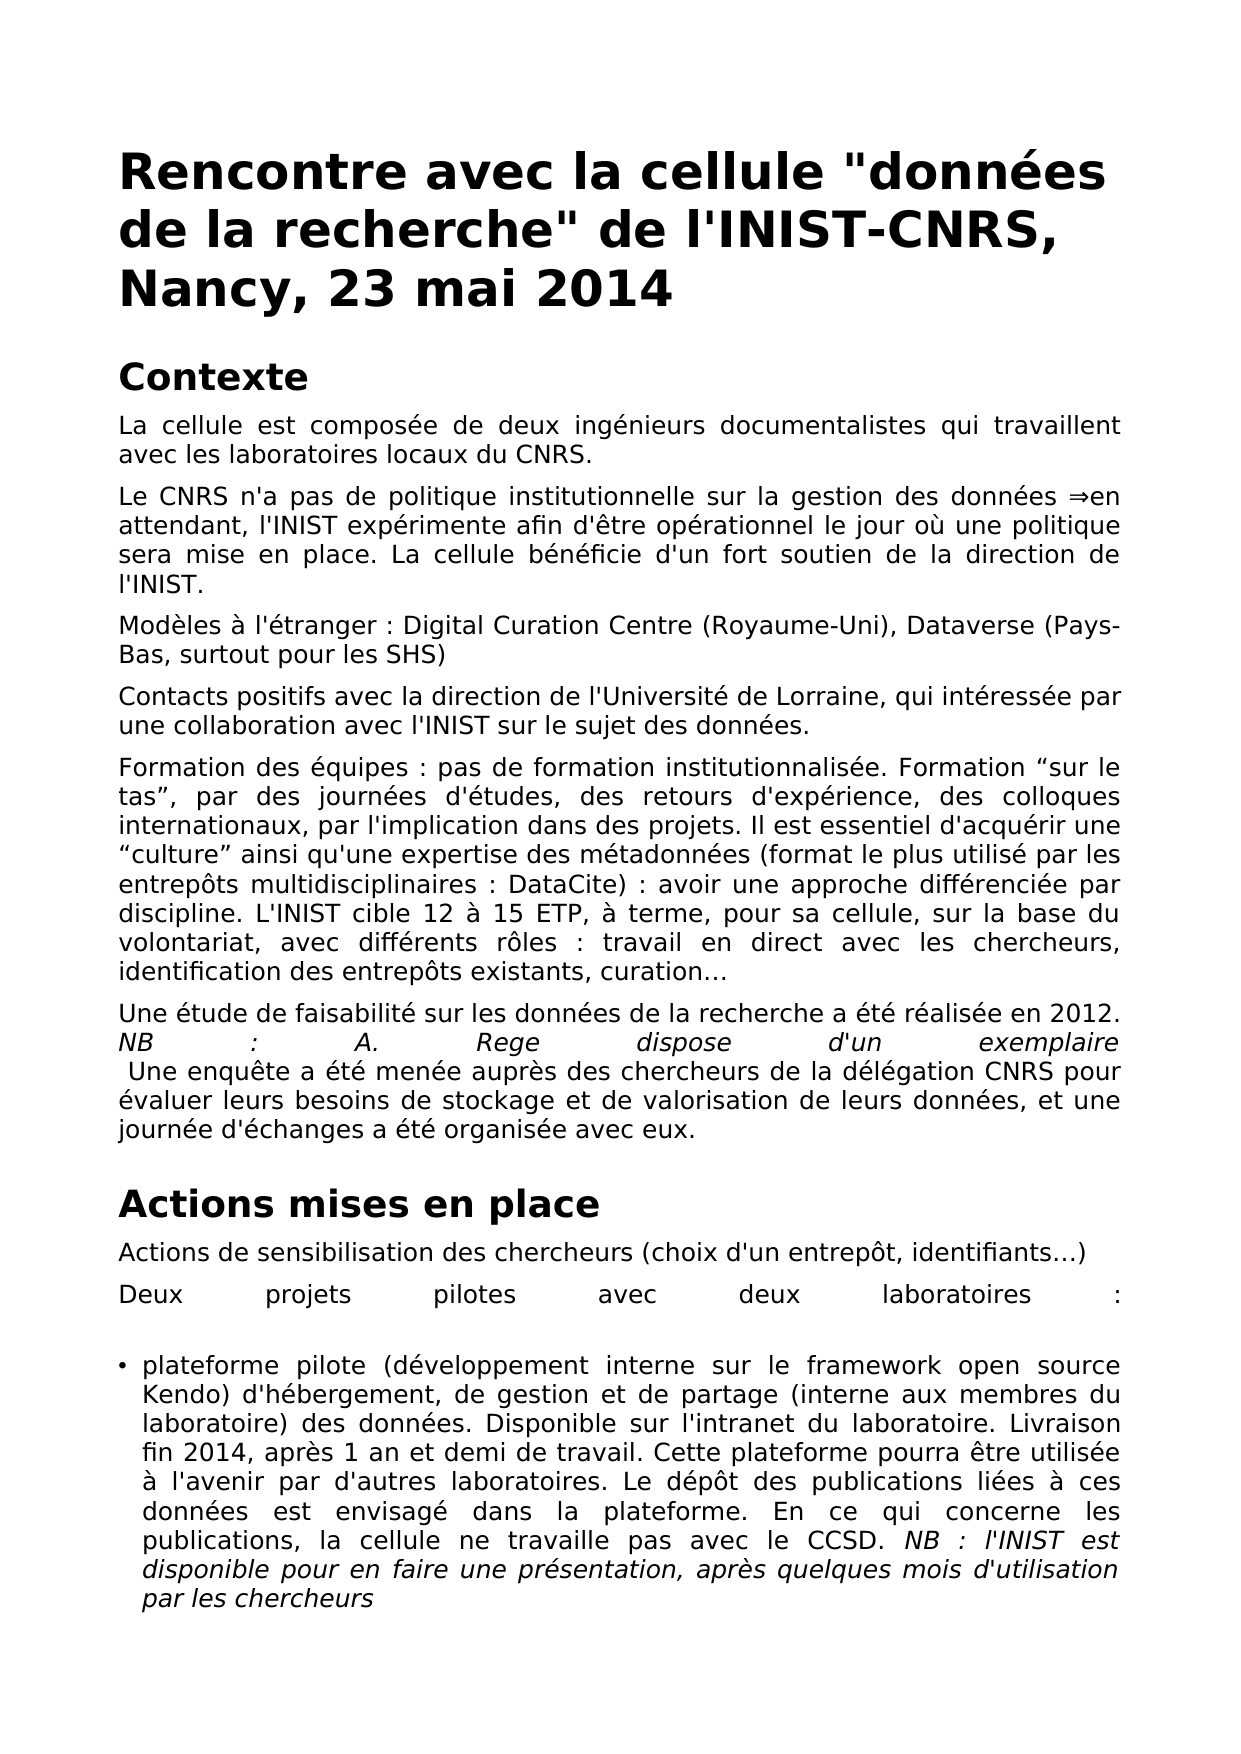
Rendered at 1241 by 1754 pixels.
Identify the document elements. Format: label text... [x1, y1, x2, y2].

subtitle Actions mises en place [118, 1182, 1122, 1226]
text Une étude de faisabilité sur les données de la recherche a été réalisée en 2012. NB : A. Rege dispose d'un exemplaire Une enquête a été menée auprès des chercheurs de la délégation CNRS pour évaluer leurs besoins de stockage et de valorisation de leurs données, et une journée d'échanges a été organisée avec eux. [118, 999, 1122, 1145]
text Formation des équipes : pas de formation institutionnalisée. Formation “sur le tas”, par des journées d'études, des retours d'expérience, des colloques internationaux, par l'implication dans des projets. Il est essentiel d'acquérir une “culture” ainsi qu'une expertise des métadonnées (format le plus utilisé par les entrepôts multidisciplinaires : DataCite) : avoir une approche différenciée par discipline. L'INIST cible 12 à 15 ETP, à terme, pour sa cellule, sur la base du volontariat, avec différents rôles : travail en direct avec les chercheurs, identification des entrepôts existants, curation… [118, 753, 1122, 986]
list plateforme pilote (développement interne sur le framework open source Kendo) d'hébergement, de gestion et de partage (interne aux membres du laboratoire) des données. Disponible sur l'intranet du laboratoire. Livraison fin 2014, après 1 an et demi de travail. Cette plateforme pourra être utilisée à l'avenir par d'autres laboratoires. Le dépôt des publications liées à ces données est envisagé dans la plateforme. En ce qui concerne les publications, la cellule ne travaille pas avec le CCSD. NB : l'INIST est disponible pour en faire une présentation, après quelques mois d'utilisation par les chercheurs [118, 1351, 1122, 1613]
subtitle Contexte [118, 355, 1122, 399]
text Le CNRS n'a pas de politique institutionnelle sur la gestion des données ⇒en attendant, l'INIST expérimente afin d'être opérationnel le jour où une politique sera mise en place. La cellule bénéficie d'un fort soutien de la direction de l'INIST. [118, 482, 1122, 599]
text Contacts positifs avec la direction de l'Université de Lorraine, qui intéressée par une collaboration avec l'INIST sur le sujet des données. [118, 682, 1122, 741]
text Actions de sensibilisation des chercheurs (choix d'un entrepôt, identifiants…) [118, 1238, 1122, 1268]
text La cellule est composée de deux ingénieurs documentalistes qui travaillent avec les laboratoires locaux du CNRS. [118, 411, 1122, 470]
subtitle Rencontre avec la cellule "données de la recherche" de l'INIST-CNRS, Nancy, 23 mai 2014 [118, 143, 1122, 318]
text Modèles à l'étranger : Digital Curation Centre (Royaume-Uni), Dataverse (Pays-Bas, surtout pour les SHS) [118, 611, 1122, 670]
text Deux projets pilotes avec deux laboratoires : [118, 1280, 1122, 1338]
